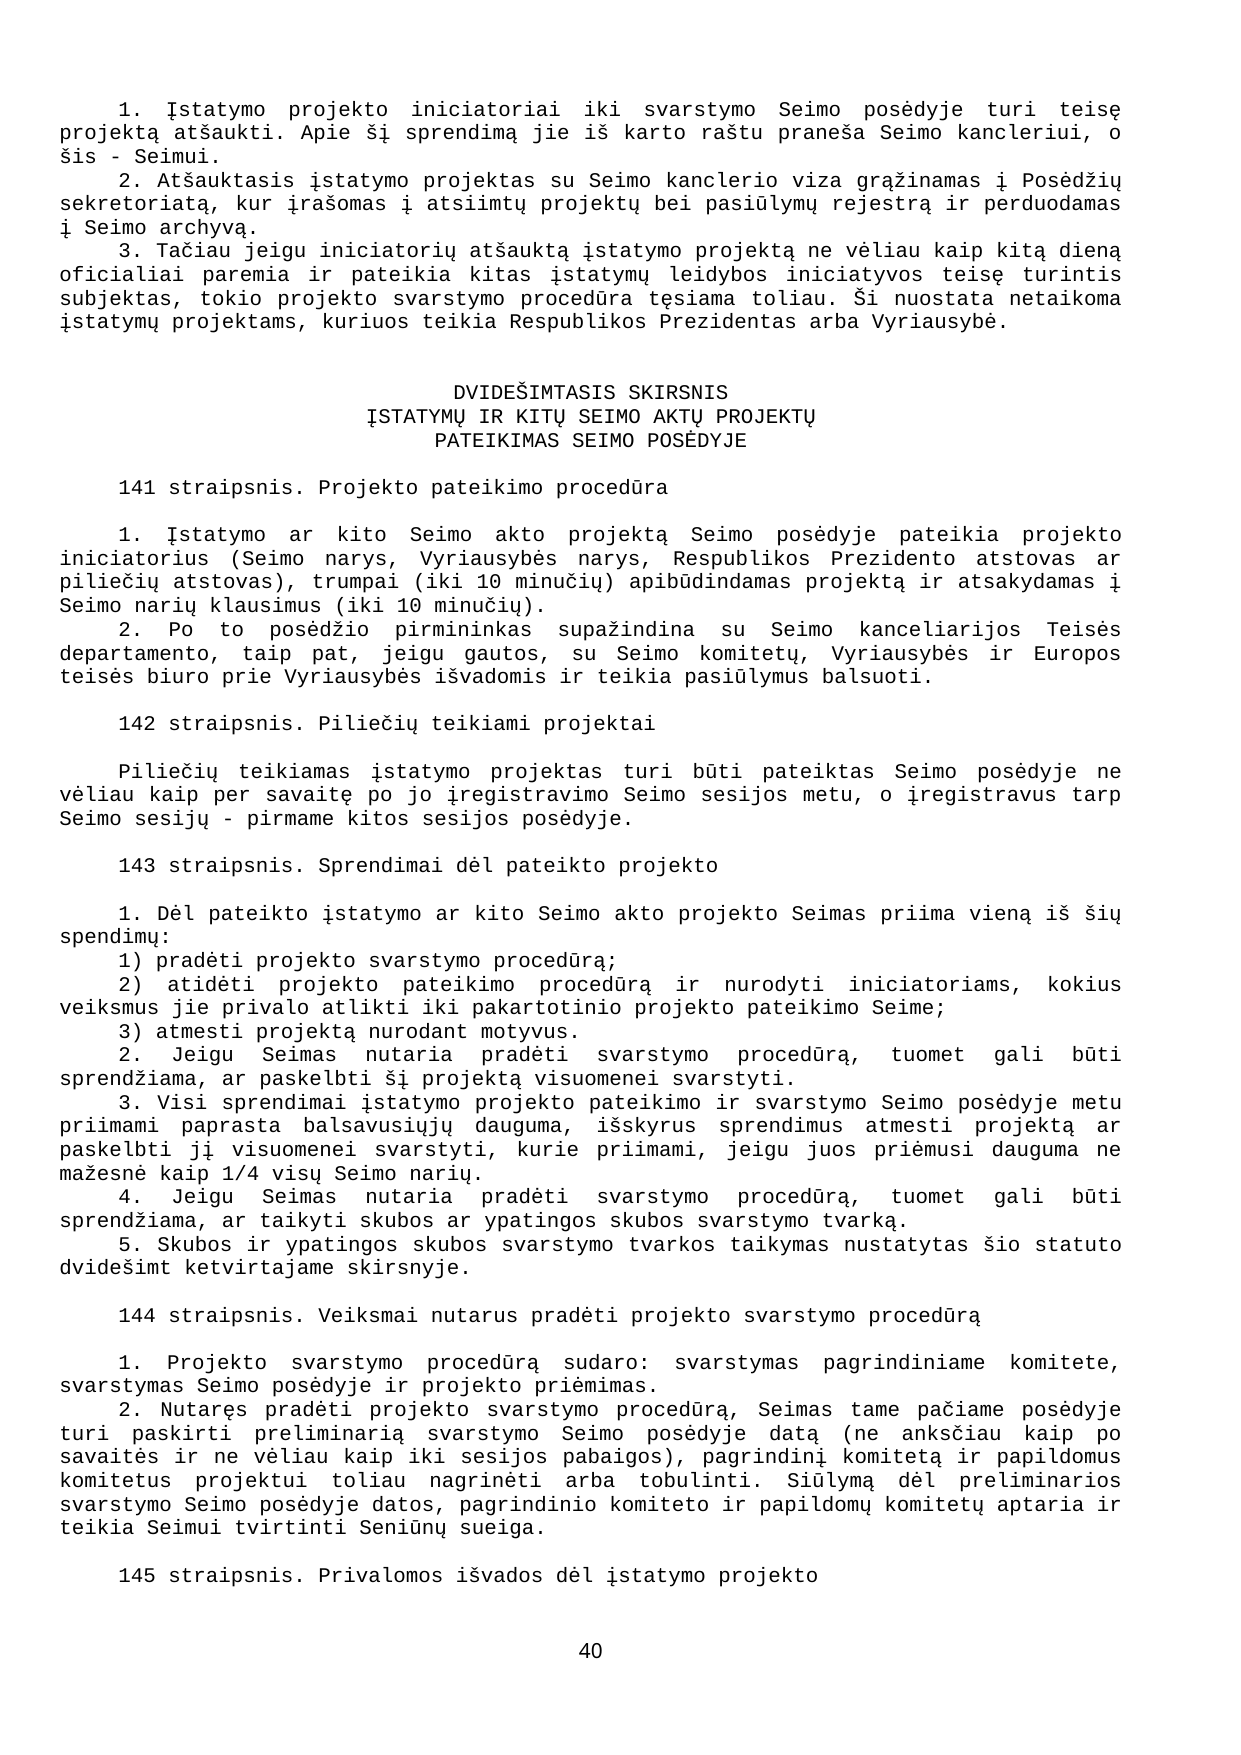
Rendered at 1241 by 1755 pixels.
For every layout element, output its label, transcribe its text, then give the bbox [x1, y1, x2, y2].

text Piliečių teikiamas įstatymo projektas turi būti pateiktas Seimo posėdyje ne vėliau kaip per savaitę po jo įregistravimo Seimo sesijos metu, o įregistravus tarp Seimo sesijų - pirmame kitos sesijos posėdyje. [59, 761, 1122, 832]
text 2. Po to posėdžio pirmininkas supažindina su Seimo kanceliarijos Teisės departamento, taip pat, jeigu gautos, su Seimo komitetų, Vyriausybės ir Europos teisės biuro prie Vyriausybės išvadomis ir teikia pasiūlymus balsuoti. [59, 619, 1122, 690]
text 2. Jeigu Seimas nutaria pradėti svarstymo procedūrą, tuomet gali būti sprendžiama, ar paskelbti šį projektą visuomenei svarstyti. [59, 1044, 1122, 1092]
text 2) atidėti projekto pateikimo procedūrą ir nurodyti iniciatoriams, kokius veiksmus jie privalo atlikti iki pakartotinio projekto pateikimo Seime; [59, 973, 1122, 1021]
text 1. Projekto svarstymo procedūrą sudaro: svarstymas pagrindiniame komitete, svarstymas Seimo posėdyje ir projekto priėmimas. [59, 1352, 1122, 1399]
text 3. Tačiau jeigu iniciatorių atšauktą įstatymo projektą ne vėliau kaip kitą dieną oficialiai paremia ir pateikia kitas įstatymų leidybos iniciatyvos teisę turintis subjektas, tokio projekto svarstymo procedūra tęsiama toliau. Ši nuostata netaikoma įstatymų projektams, kuriuos teikia Respublikos Prezidentas arba Vyriausybė. [59, 241, 1122, 335]
text 1. Dėl pateikto įstatymo ar kito Seimo akto projekto Seimas priima vieną iš šių spendimų: [59, 903, 1122, 950]
text 4. Jeigu Seimas nutaria pradėti svarstymo procedūrą, tuomet gali būti sprendžiama, ar taikyti skubos ar ypatingos skubos svarstymo tvarką. [59, 1186, 1122, 1234]
text 3. Visi sprendimai įstatymo projekto pateikimo ir svarstymo Seimo posėdyje metu priimami paprasta balsavusiųjų dauguma, išskyrus sprendimus atmesti projektą ar paskelbti jį visuomenei svarstyti, kurie priimami, jeigu juos priėmusi dauguma ne mažesnė kaip 1/4 visų Seimo narių. [59, 1092, 1122, 1186]
text 3) atmesti projektą nurodant motyvus. [59, 1021, 1122, 1044]
text 2. Atšauktasis įstatymo projektas su Seimo kanclerio viza grąžinamas į Posėdžių sekretoriatą, kur įrašomas į atsiimtų projektų bei pasiūlymų rejestrą ir perduodamas į Seimo archyvą. [59, 169, 1122, 241]
text 1. Įstatymo ar kito Seimo akto projektą Seimo posėdyje pateikia projekto iniciatorius (Seimo narys, Vyriausybės narys, Respublikos Prezidento atstovas ar piliečių atstovas), trumpai (iki 10 minučių) apibūdindamas projektą ir atsakydamas į Seimo narių klausimus (iki 10 minučių). [59, 524, 1122, 619]
text 143 straipsnis. Sprendimai dėl pateikto projekto [59, 855, 1122, 879]
text ĮSTATYMŲ IR KITŲ SEIMO AKTŲ PROJEKTŲ [59, 406, 1122, 430]
text 145 straipsnis. Privalomos išvados dėl įstatymo projekto [59, 1565, 1122, 1588]
text 1. Įstatymo projekto iniciatoriai iki svarstymo Seimo posėdyje turi teisę projektą atšaukti. Apie šį sprendimą jie iš karto raštu praneša Seimo kancleriui, o šis - Seimui. [59, 99, 1122, 169]
text PATEIKIMAS SEIMO POSĖDYJE [59, 430, 1122, 453]
text 142 straipsnis. Piliečių teikiami projektai [59, 713, 1122, 737]
text DVIDEŠIMTASIS SKIRSNIS [59, 382, 1122, 406]
text 141 straipsnis. Projekto pateikimo procedūra [59, 477, 1122, 501]
text 2. Nutaręs pradėti projekto svarstymo procedūrą, Seimas tame pačiame posėdyje turi paskirti preliminarią svarstymo Seimo posėdyje datą (ne anksčiau kaip po savaitės ir ne vėliau kaip iki sesijos pabaigos), pagrindinį komitetą ir papildomus komitetus projektui toliau nagrinėti arba tobulinti. Siūlymą dėl preliminarios svarstymo Seimo posėdyje datos, pagrindinio komiteto ir papildomų komitetų aptaria ir teikia Seimui tvirtinti Seniūnų sueiga. [59, 1399, 1122, 1541]
text 5. Skubos ir ypatingos skubos svarstymo tvarkos taikymas nustatytas šio statuto dvidešimt ketvirtajame skirsnyje. [59, 1234, 1122, 1281]
text 144 straipsnis. Veiksmai nutarus pradėti projekto svarstymo procedūrą [59, 1304, 1122, 1328]
text 1) pradėti projekto svarstymo procedūrą; [59, 950, 1122, 973]
